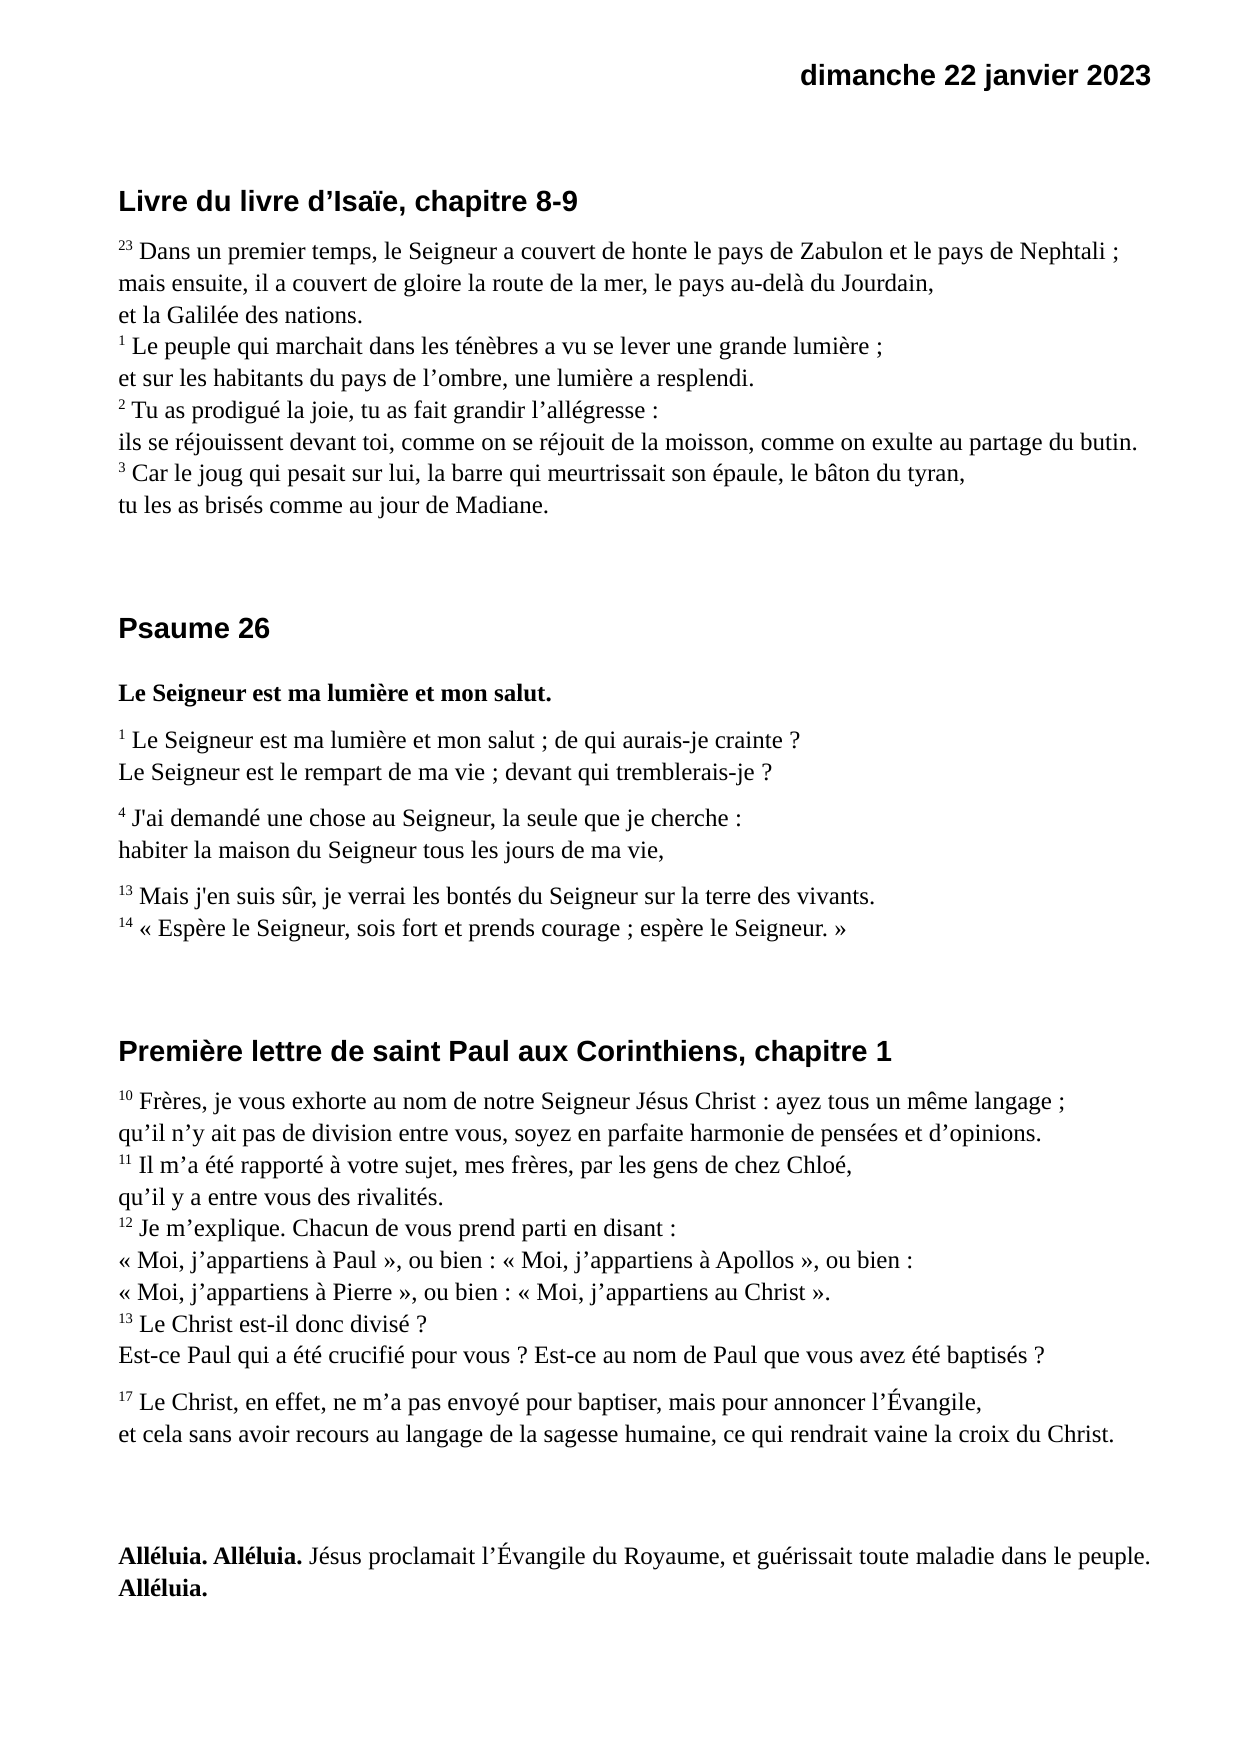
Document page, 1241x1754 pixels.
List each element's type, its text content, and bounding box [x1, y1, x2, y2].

text 17 Le Christ, en effet, ne m’a pas envoyé pour baptiser, mais pour annoncer l’Évangile, [118, 1388, 1152, 1416]
text et cela sans avoir recours au langage de la sagesse humaine, ce qui rendrait vaine la croix du Christ. [118, 1420, 1152, 1448]
text qu’il n’y ait pas de division entre vous, soyez en parfaite harmonie de pensées et d’opinions. [118, 1119, 1152, 1147]
text habiter la maison du Seigneur tous les jours de ma vie, [118, 836, 1152, 864]
text 23 Dans un premier temps, le Seigneur a couvert de honte le pays de Zabulon et le pays de Nephtali ; [118, 237, 1152, 265]
text tu les as brisés comme au jour de Madiane. [118, 491, 1152, 519]
text ils se réjouissent devant toi, comme on se réjouit de la moisson, comme on exulte au partage du butin. [118, 428, 1152, 456]
text 4 J'ai demandé une chose au Seigneur, la seule que je cherche : [118, 804, 1152, 832]
text Le Seigneur est ma lumière et mon salut. [118, 679, 1152, 707]
text qu’il y a entre vous des rivalités. [118, 1183, 1152, 1211]
text Alléluia. Alléluia. Jésus proclamait l’Évangile du Royaume, et guérissait toute maladie dans le peuple. Alléluia. [118, 1542, 1152, 1602]
text 13 Mais j'en suis sûr, je verrai les bontés du Seigneur sur la terre des vivants. [118, 882, 1152, 910]
text 11 Il m’a été rapporté à votre sujet, mes frères, par les gens de chez Chloé, [118, 1151, 1152, 1179]
text « Moi, j’appartiens à Paul », ou bien : « Moi, j’appartiens à Apollos », ou bien : [118, 1246, 1152, 1274]
text 10 Frères, je vous exhorte au nom de notre Seigneur Jésus Christ : ayez tous un même langage ; [118, 1087, 1152, 1115]
text 14 « Espère le Seigneur, sois fort et prends courage ; espère le Seigneur. » [118, 914, 1152, 942]
text Est-ce Paul qui a été crucifié pour vous ? Est-ce au nom de Paul que vous avez été baptisés ? [118, 1342, 1152, 1369]
subtitle Première lettre de saint Paul aux Corinthiens, chapitre 1 [118, 1035, 1152, 1068]
text « Moi, j’appartiens à Pierre », ou bien : « Moi, j’appartiens au Christ ». [118, 1278, 1152, 1306]
text 1 Le Seigneur est ma lumière et mon salut ; de qui aurais-je crainte ? [118, 726, 1152, 753]
text et sur les habitants du pays de l’ombre, une lumière a resplendi. [118, 364, 1152, 392]
text mais ensuite, il a couvert de gloire la route de la mer, le pays au-delà du Jourdain, [118, 269, 1152, 297]
subtitle Psaume 26 [118, 612, 1152, 645]
text 13 Le Christ est-il donc divisé ? [118, 1310, 1152, 1338]
text et la Galilée des nations. [118, 301, 1152, 328]
text Le Seigneur est le rempart de ma vie ; devant qui tremblerais-je ? [118, 758, 1152, 785]
text 12 Je m’explique. Chacun de vous prend parti en disant : [118, 1214, 1152, 1242]
subtitle Livre du livre d’Isaïe, chapitre 8-9 [118, 185, 1152, 218]
text 1 Le peuple qui marchait dans les ténèbres a vu se lever une grande lumière ; [118, 332, 1152, 360]
text 3 Car le joug qui pesait sur lui, la barre qui meurtrissait son épaule, le bâton du tyran, [118, 459, 1152, 487]
subtitle dimanche 22 janvier 2023 [118, 59, 1152, 92]
text 2 Tu as prodigué la joie, tu as fait grandir l’allégresse : [118, 396, 1152, 424]
